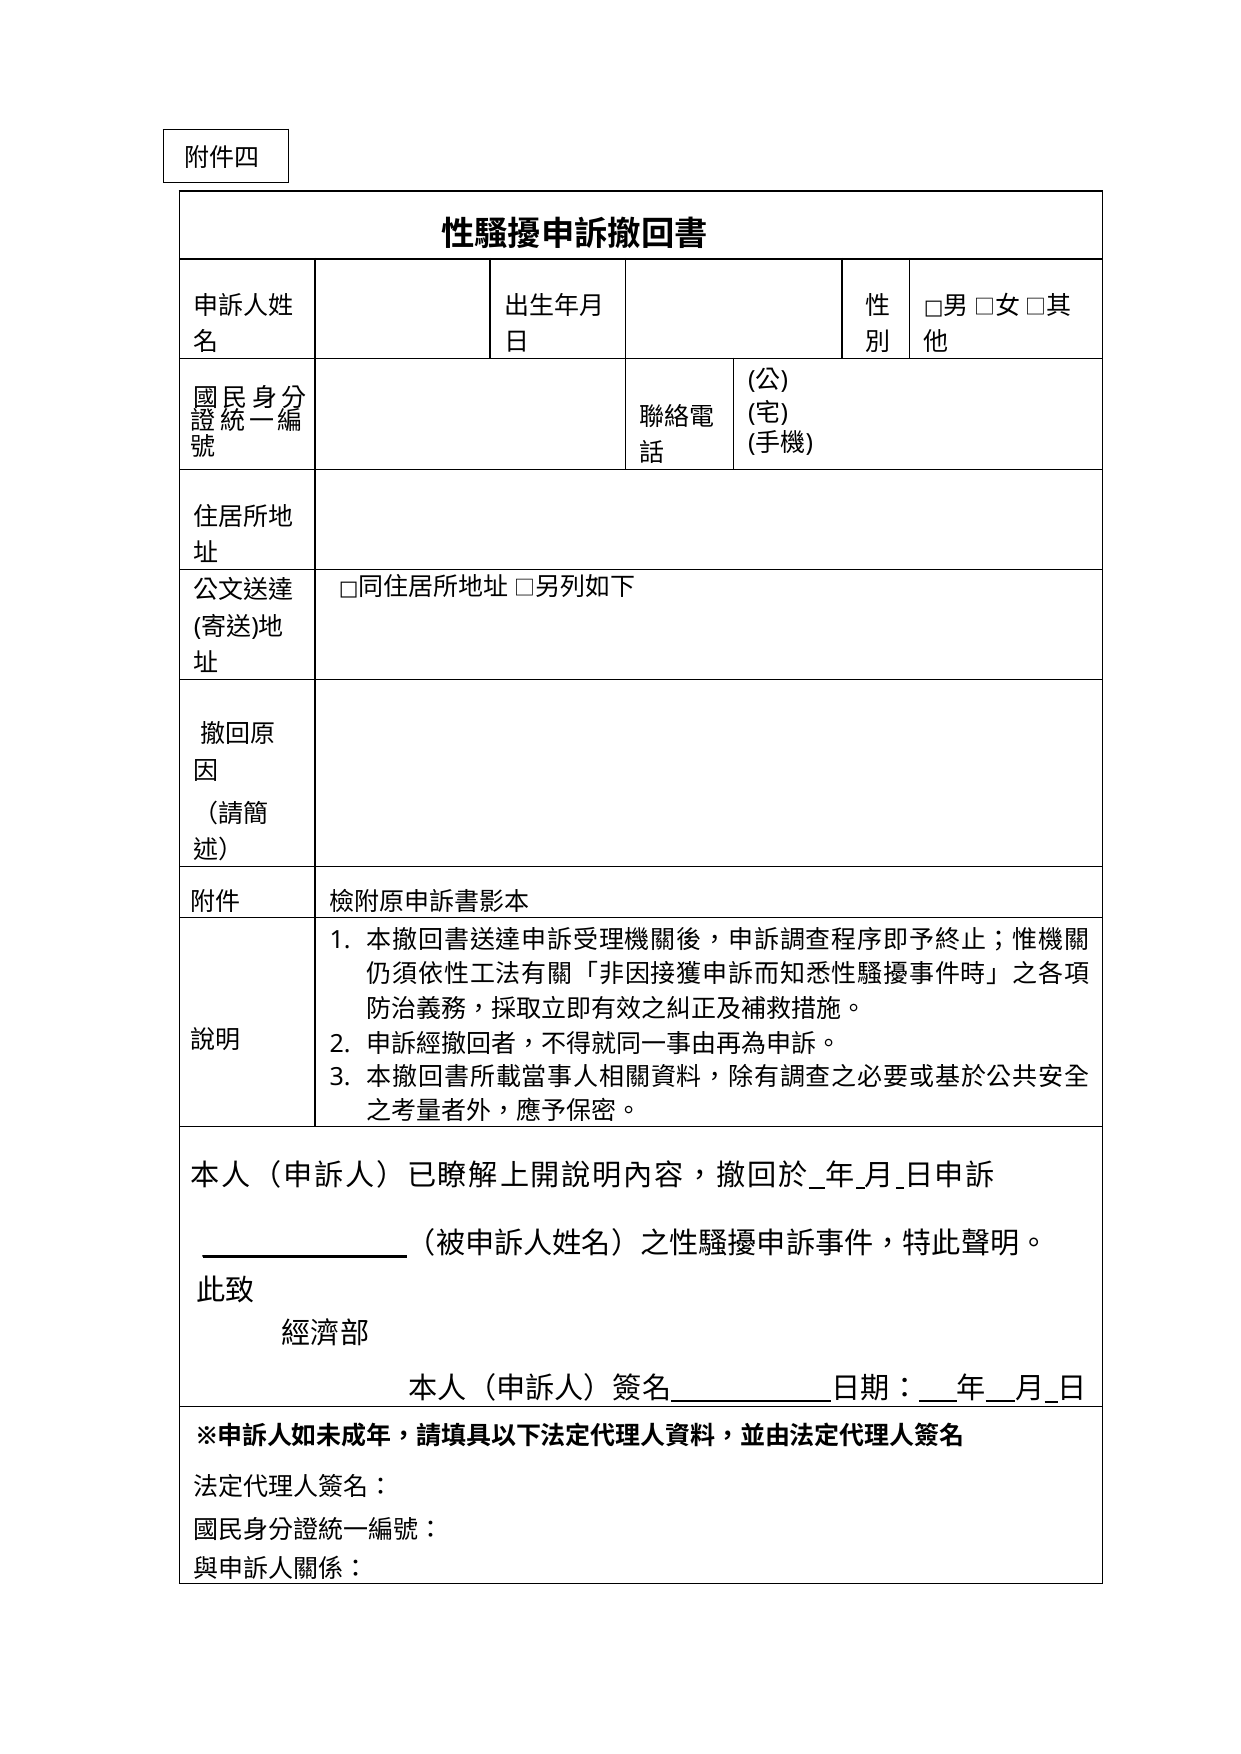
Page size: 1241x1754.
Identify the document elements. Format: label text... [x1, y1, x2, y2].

table_cell 國民身分證統一編號 [180, 359, 314, 468]
table_cell ※申訴人如未成年，請填具以下法定代理人資料，並由法定代理人簽名 法定代理人簽名： 國民身分證統一編號： 與申訴人關係： [180, 1407, 1102, 1583]
text 附件四 [184, 137, 288, 173]
table_cell 出生年月日 [491, 260, 625, 358]
table_cell 附件 [180, 867, 314, 917]
table_cell □同住居所地址 □另列如下 [316, 570, 1102, 679]
table_cell 住居所地址 [180, 470, 314, 568]
table_cell 公文送達 (寄送)地址 [180, 570, 314, 679]
table_cell 本人（申訴人）已瞭解上開說明內容，撤回於 年 月 日申訴 ＿＿＿＿＿＿＿（被申訴人姓名）之性騷擾申訴事件，特此聲明。此致 經濟部 本人（申訴人）簽名 日期： 年 月 日 [180, 1127, 1102, 1406]
table_header 性騷擾申訴撤回書 [180, 192, 1102, 258]
table_cell [316, 260, 489, 358]
table_cell 本撤回書送達申訴受理機關後，申訴調查程序即予終止；惟機關仍須依性工法有關「非因接獲申訴而知悉性騷擾事件時」之各項防治義務，採取立即有效之糾正及補救措施。 申訴經撤回者，不得就同一事由再為申訴。 本撤回書所載當事人相關資料，除有調查之必要或基於公共安全之考量者外，應予保密。 [316, 918, 1102, 1126]
table_cell 說明 [180, 918, 314, 1126]
table_cell [316, 359, 625, 468]
table_cell (公) (宅) (手機) [734, 359, 1102, 468]
table_cell 檢附原申訴書影本 [316, 867, 1102, 917]
table_cell [316, 680, 1102, 866]
table_cell 申訴人姓名 [180, 260, 314, 358]
table_cell 聯絡電話 [626, 359, 733, 468]
table_cell [626, 260, 841, 358]
table_cell 性別 [843, 260, 909, 358]
table_cell [316, 470, 1102, 568]
table_cell 撤回原因 （請簡述） [180, 680, 314, 866]
table_cell □男 □女 □其他 [910, 260, 1102, 358]
